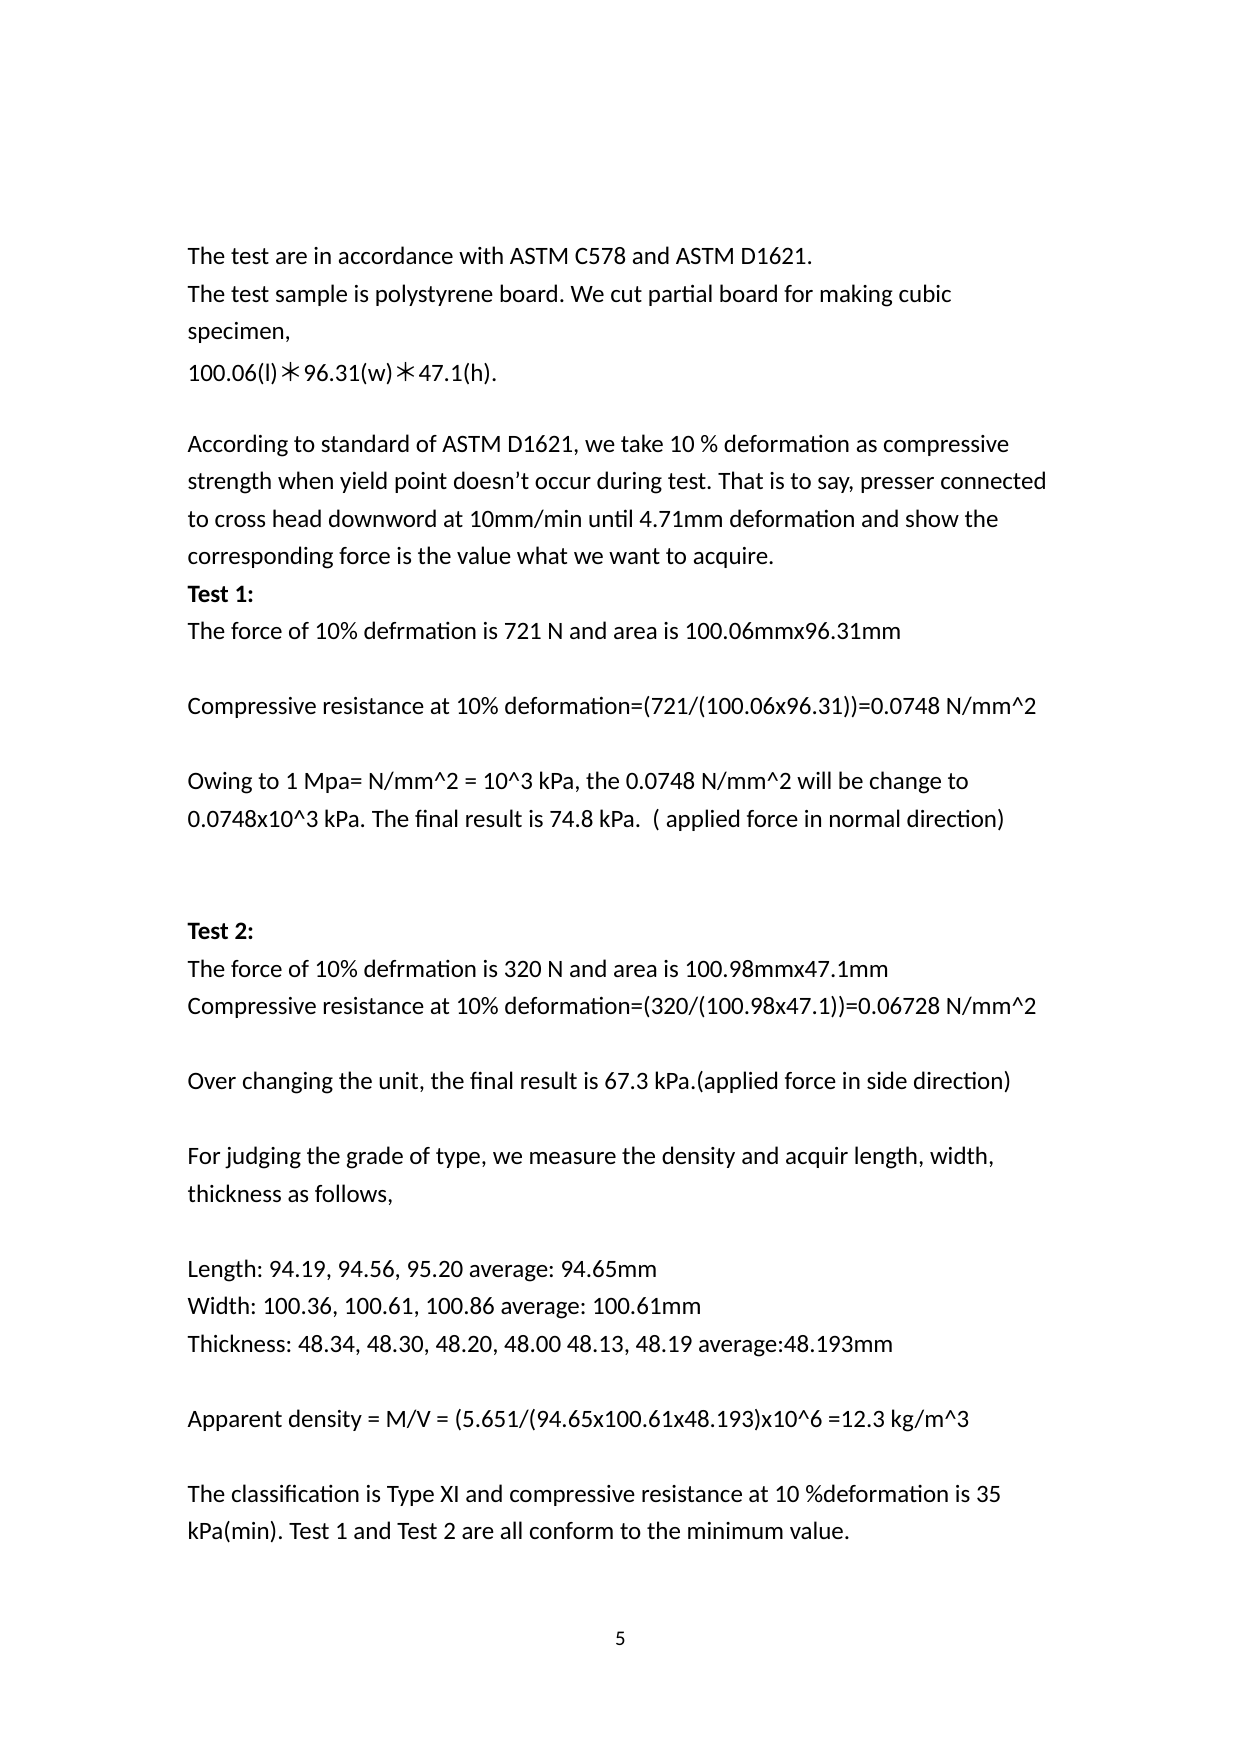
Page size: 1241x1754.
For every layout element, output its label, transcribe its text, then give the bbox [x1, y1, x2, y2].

text 100.06(l)＊96.31(w)＊47.1(h). [187, 352, 1053, 389]
text The force of 10% defrmation is 721 N and area is 100.06mmx96.31mm [187, 614, 1053, 652]
text Compressive resistance at 10% deformation=(320/(100.98x47.1))=0.06728 N/mm^2 [187, 989, 1053, 1027]
text Over changing the unit, the final result is 67.3 kPa.(applied force in side direction) [187, 1064, 1053, 1102]
text For judging the grade of type, we measure the density and acquir length, width, thickness as follows, [187, 1139, 1053, 1214]
text The classification is Type XI and compressive resistance at 10 %deformation is 35 kPa(min). Test 1 and Test 2 are all conform to the minimum value. [187, 1477, 1053, 1552]
text Thickness: 48.34, 48.30, 48.20, 48.00 48.13, 48.19 average:48.193mm [187, 1327, 1053, 1364]
text Apparent density = M/V = (5.651/(94.65x100.61x48.193)x10^6 =12.3 kg/m^3 [187, 1402, 1053, 1439]
text Width: 100.36, 100.61, 100.86 average: 100.61mm [187, 1289, 1053, 1327]
text Compressive resistance at 10% deformation=(721/(100.06x96.31))=0.0748 N/mm^2 [187, 689, 1053, 727]
text Owing to 1 Mpa= N/mm^2 = 10^3 kPa, the 0.0748 N/mm^2 will be change to 0.0748x10^3 kPa. The final result is 74.8 kPa. ( applied force in normal direction) [187, 764, 1053, 839]
text The test sample is polystyrene board. We cut partial board for making cubic specimen, [187, 277, 1053, 352]
text The test are in accordance with ASTM C578 and ASTM D1621. [187, 239, 1053, 277]
text Test 1: [187, 577, 1053, 614]
text The force of 10% defrmation is 320 N and area is 100.98mmx47.1mm [187, 952, 1053, 989]
text Length: 94.19, 94.56, 95.20 average: 94.65mm [187, 1252, 1053, 1289]
text Test 2: [187, 914, 1053, 952]
text According to standard of ASTM D1621, we take 10 % deformation as compressive strength when yield point doesn’t occur during test. That is to say, presser connected to cross head downword at 10mm/min until 4.71mm deformation and show the corresponding force is the value what we want to acquire. [187, 427, 1053, 577]
